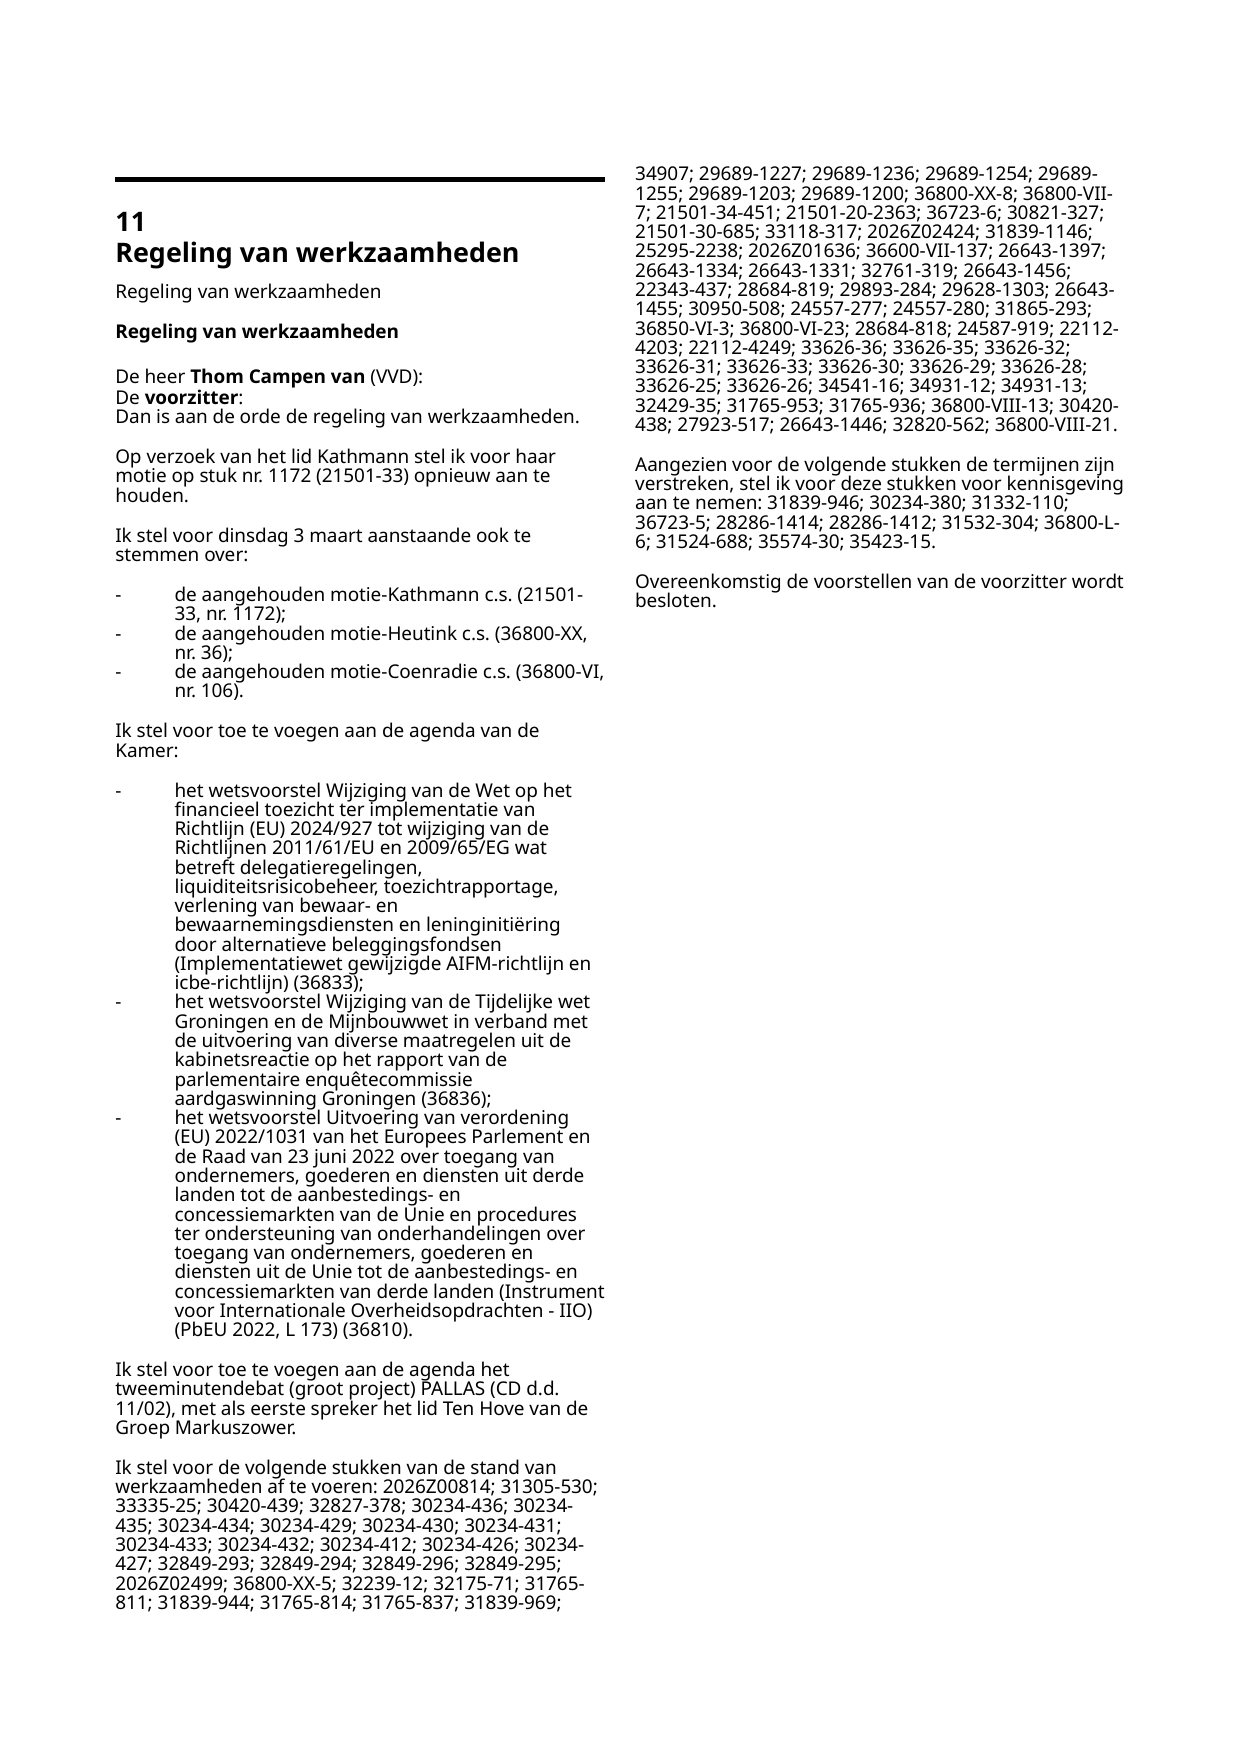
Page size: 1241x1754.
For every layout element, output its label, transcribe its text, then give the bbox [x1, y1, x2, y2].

text Ik stel voor toe te voegen aan de agenda van de Kamer: [115, 722, 605, 761]
text Dan is aan de orde de regeling van werkzaamheden. [115, 408, 605, 427]
text Regeling van werkzaamheden [115, 323, 605, 342]
list het wetsvoorstel Uitvoering van verordening (EU) 2022/1031 van het Europees Parlement en de Raad van 23 juni 2022 over toegang van ondernemers, goederen en diensten uit derde landen tot de aanbestedings- en concessiemarkten van de Unie en procedures ter ondersteuning van onderhandelingen over toegang van ondernemers, goederen en diensten uit de Unie tot de aanbestedings- en concessiemarkten van derde landen (Instrument voor Internationale Overheidsopdrachten - IIO) (PbEU 2022, L 173) (36810). [115, 1109, 605, 1340]
text De heer Thom Campen van (VVD): [115, 363, 605, 389]
text Ik stel voor dinsdag 3 maart aanstaande ook te stemmen over: [115, 527, 605, 565]
text Regeling van werkzaamheden [115, 283, 605, 302]
text Ik stel voor de volgende stukken van de stand van werkzaamheden af te voeren: 2026Z00814; 31305-530; 33335-25; 30420-439; 32827-378; 30234-436; 30234-435; 30234-434; 30234-429; 30234-430; 30234-431; 30234-433; 30234-432; 30234-412; 30234-426; 30234-427; 32849-293; 32849-294; 32849-296; 32849-295; 2026Z02499; 36800-XX-5; 32239-12; 32175-71; 31765-811; 31839-944; 31765-814; 31765-837; 31839-969; [115, 1459, 605, 1613]
list de aangehouden motie-Heutink c.s. (36800-XX, nr. 36); [115, 624, 605, 663]
text Op verzoek van het lid Kathmann stel ik voor haar motie op stuk nr. 1172 (21501-33) opnieuw aan te houden. [115, 448, 605, 506]
text Regeling van werkzaamheden [115, 239, 605, 283]
text De voorzitter: [115, 389, 605, 408]
text 11 [115, 203, 605, 239]
list de aangehouden motie-Coenradie c.s. (36800-VI, nr. 106). [115, 663, 605, 702]
list het wetsvoorstel Wijziging van de Tijdelijke wet Groningen en de Mijnbouwwet in verband met de uitvoering van diverse maatregelen uit de kabinetsreactie op het rapport van de parlementaire enquêtecommissie aardgaswinning Groningen (36836); [115, 993, 605, 1109]
list het wetsvoorstel Wijziging van de Wet op het financieel toezicht ter implementatie van Richtlijn (EU) 2024/927 tot wijziging van de Richtlijnen 2011/61/EU en 2009/65/EG wat betreft delegatieregelingen, liquiditeitsrisicobeheer, toezichtrapportage, verlening van bewaar- en bewaarnemingsdiensten en leninginitiëring door alternatieve beleggingsfondsen (Implementatiewet gewijzigde AIFM-richtlijn en icbe-richtlijn) (36833); [115, 782, 605, 993]
text Ik stel voor toe te voegen aan de agenda het tweeminutendebat (groot project) PALLAS (CD d.d. 11/02), met als eerste spreker het lid Ten Hove van de Groep Markuszower. [115, 1361, 605, 1438]
text 34907; 29689-1227; 29689-1236; 29689-1254; 29689-1255; 29689-1203; 29689-1200; 36800-XX-8; 36800-VII-7; 21501-34-451; 21501-20-2363; 36723-6; 30821-327; 21501-30-685; 33118-317; 2026Z02424; 31839-1146; 25295-2238; 2026Z01636; 36600-VII-137; 26643-1397; 26643-1334; 26643-1331; 32761-319; 26643-1456; 22343-437; 28684-819; 29893-284; 29628-1303; 26643-1455; 30950-508; 24557-277; 24557-280; 31865-293; 36850-VI-3; 36800-VI-23; 28684-818; 24587-919; 22112-4203; 22112-4249; 33626-36; 33626-35; 33626-32; 33626-31; 33626-33; 33626-30; 33626-29; 33626-28; 33626-25; 33626-26; 34541-16; 34931-12; 34931-13; 32429-35; 31765-953; 31765-936; 36800-VIII-13; 30420-438; 27923-517; 26643-1446; 32820-562; 36800-VIII-21. [635, 165, 1125, 435]
text Overeenkomstig de voorstellen van de voorzitter wordt besloten. [635, 573, 1125, 611]
list de aangehouden motie-Kathmann c.s. (21501-33, nr. 1172); [115, 586, 605, 624]
text Aangezien voor de volgende stukken de termijnen zijn verstreken, stel ik voor deze stukken voor kennisgeving aan te nemen: 31839-946; 30234-380; 31332-110; 36723-5; 28286-1414; 28286-1412; 31532-304; 36800-L-6; 31524-688; 35574-30; 35423-15. [635, 456, 1125, 552]
